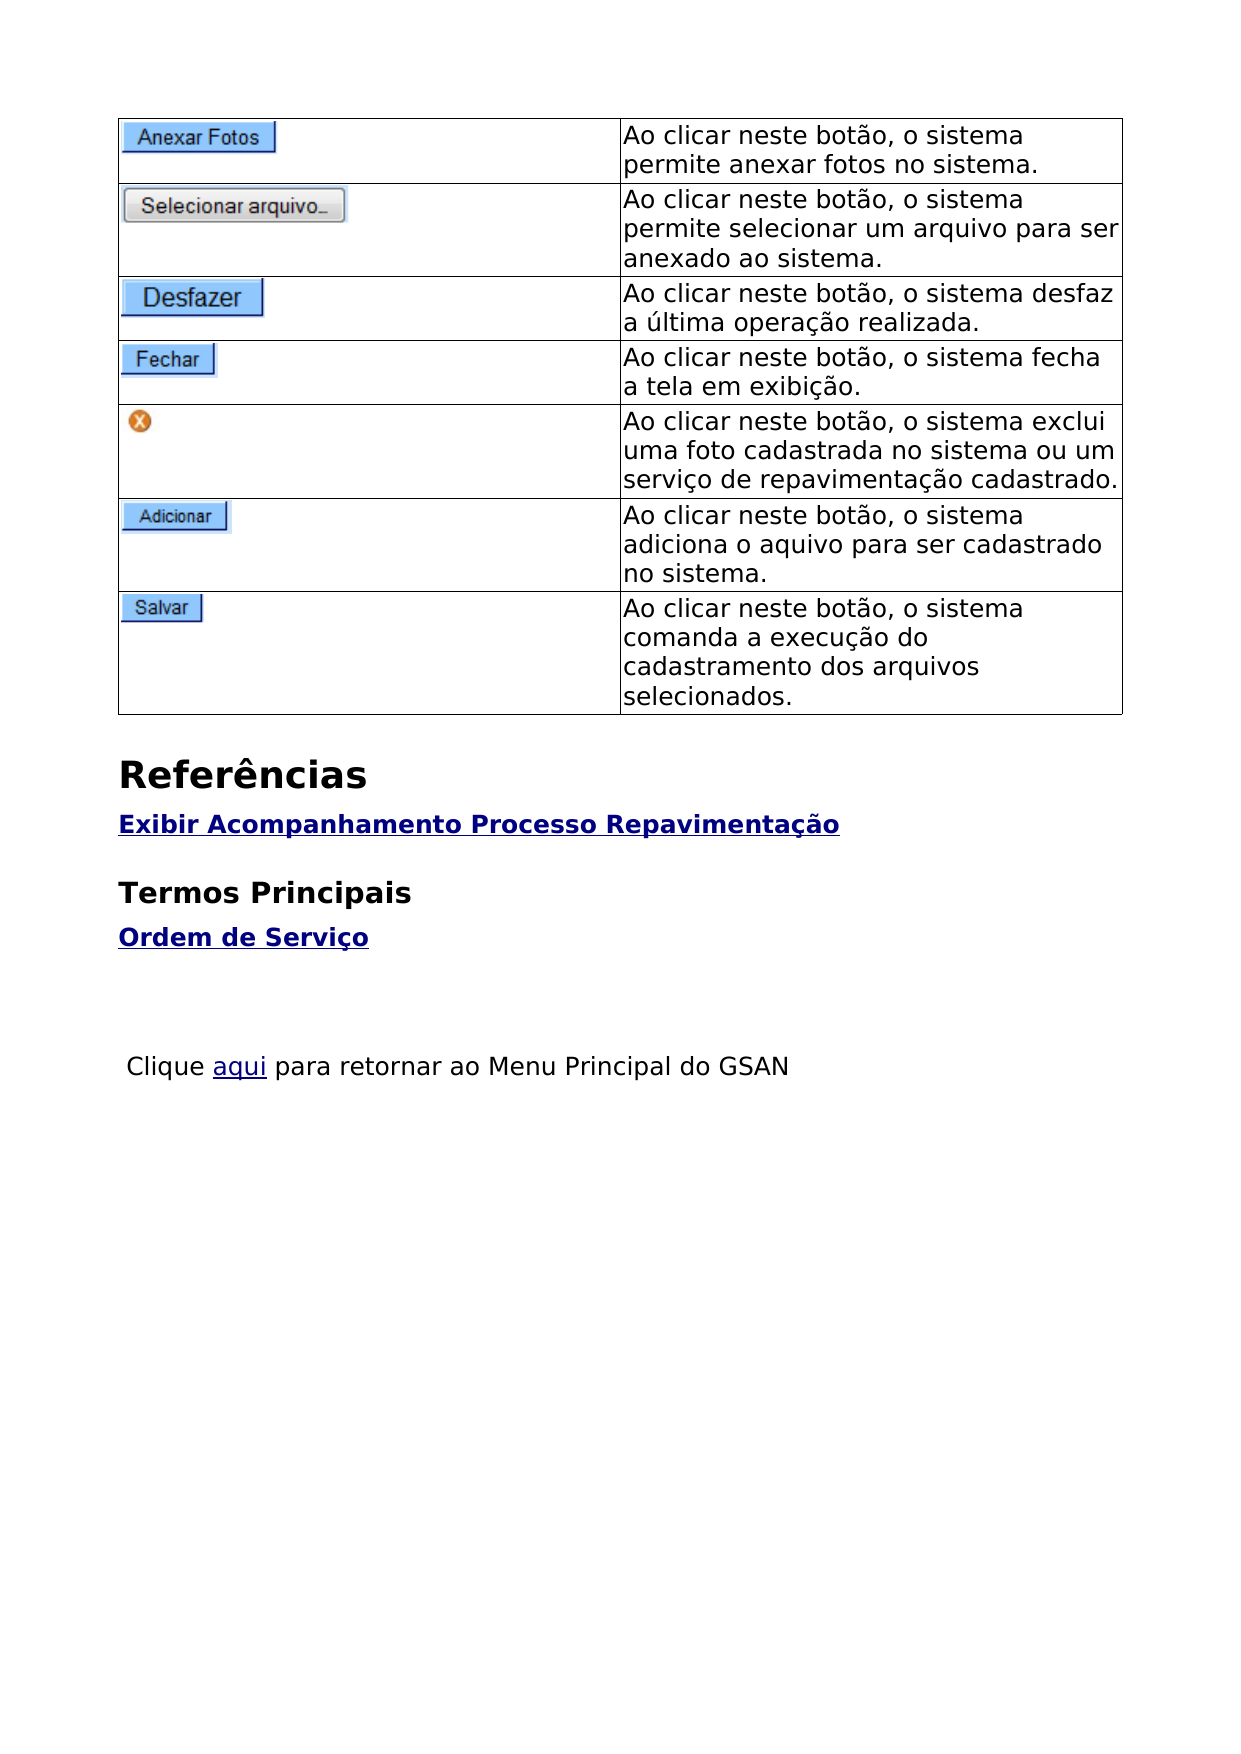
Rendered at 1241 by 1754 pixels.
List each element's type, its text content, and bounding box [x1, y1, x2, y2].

table_cell [119, 341, 620, 404]
picture [121, 343, 218, 378]
table_cell Ao clicar neste botão, o sistema permite selecionar um arquivo para ser anexado ao sistema. [621, 184, 1122, 276]
picture [121, 185, 350, 226]
table_cell Ao clicar neste botão, o sistema desfaz a última operação realizada. [621, 277, 1122, 340]
table_cell [119, 405, 620, 498]
subtitle Termos Principais [118, 877, 1122, 911]
picture [121, 121, 279, 156]
picture [121, 407, 160, 434]
subtitle Referências [118, 754, 1122, 797]
table_cell Ao clicar neste botão, o sistema permite anexar fotos no sistema. [621, 119, 1122, 182]
picture [121, 278, 265, 318]
table_cell Ao clicar neste botão, o sistema adiciona o aquivo para ser cadastrado no sistema. [621, 499, 1122, 591]
table_cell [119, 499, 620, 591]
text Ordem de Serviço [118, 923, 1122, 952]
table_cell Ao clicar neste botão, o sistema exclui uma foto cadastrada no sistema ou um serviço de repavimentação cadastrado. [621, 405, 1122, 498]
table_cell Ao clicar neste botão, o sistema comanda a execução do cadastramento dos arquivos selecionados. [621, 592, 1122, 714]
table_cell [119, 277, 620, 340]
text Exibir Acompanhamento Processo Repavimentação [118, 810, 1122, 839]
text Clique aqui para retornar ao Menu Principal do GSAN [118, 965, 1122, 1081]
table_cell [119, 119, 620, 182]
table_cell [119, 184, 620, 276]
table_cell Ao clicar neste botão, o sistema fecha a tela em exibição. [621, 341, 1122, 404]
picture [121, 594, 204, 624]
table_cell [119, 592, 620, 714]
picture [121, 500, 232, 534]
